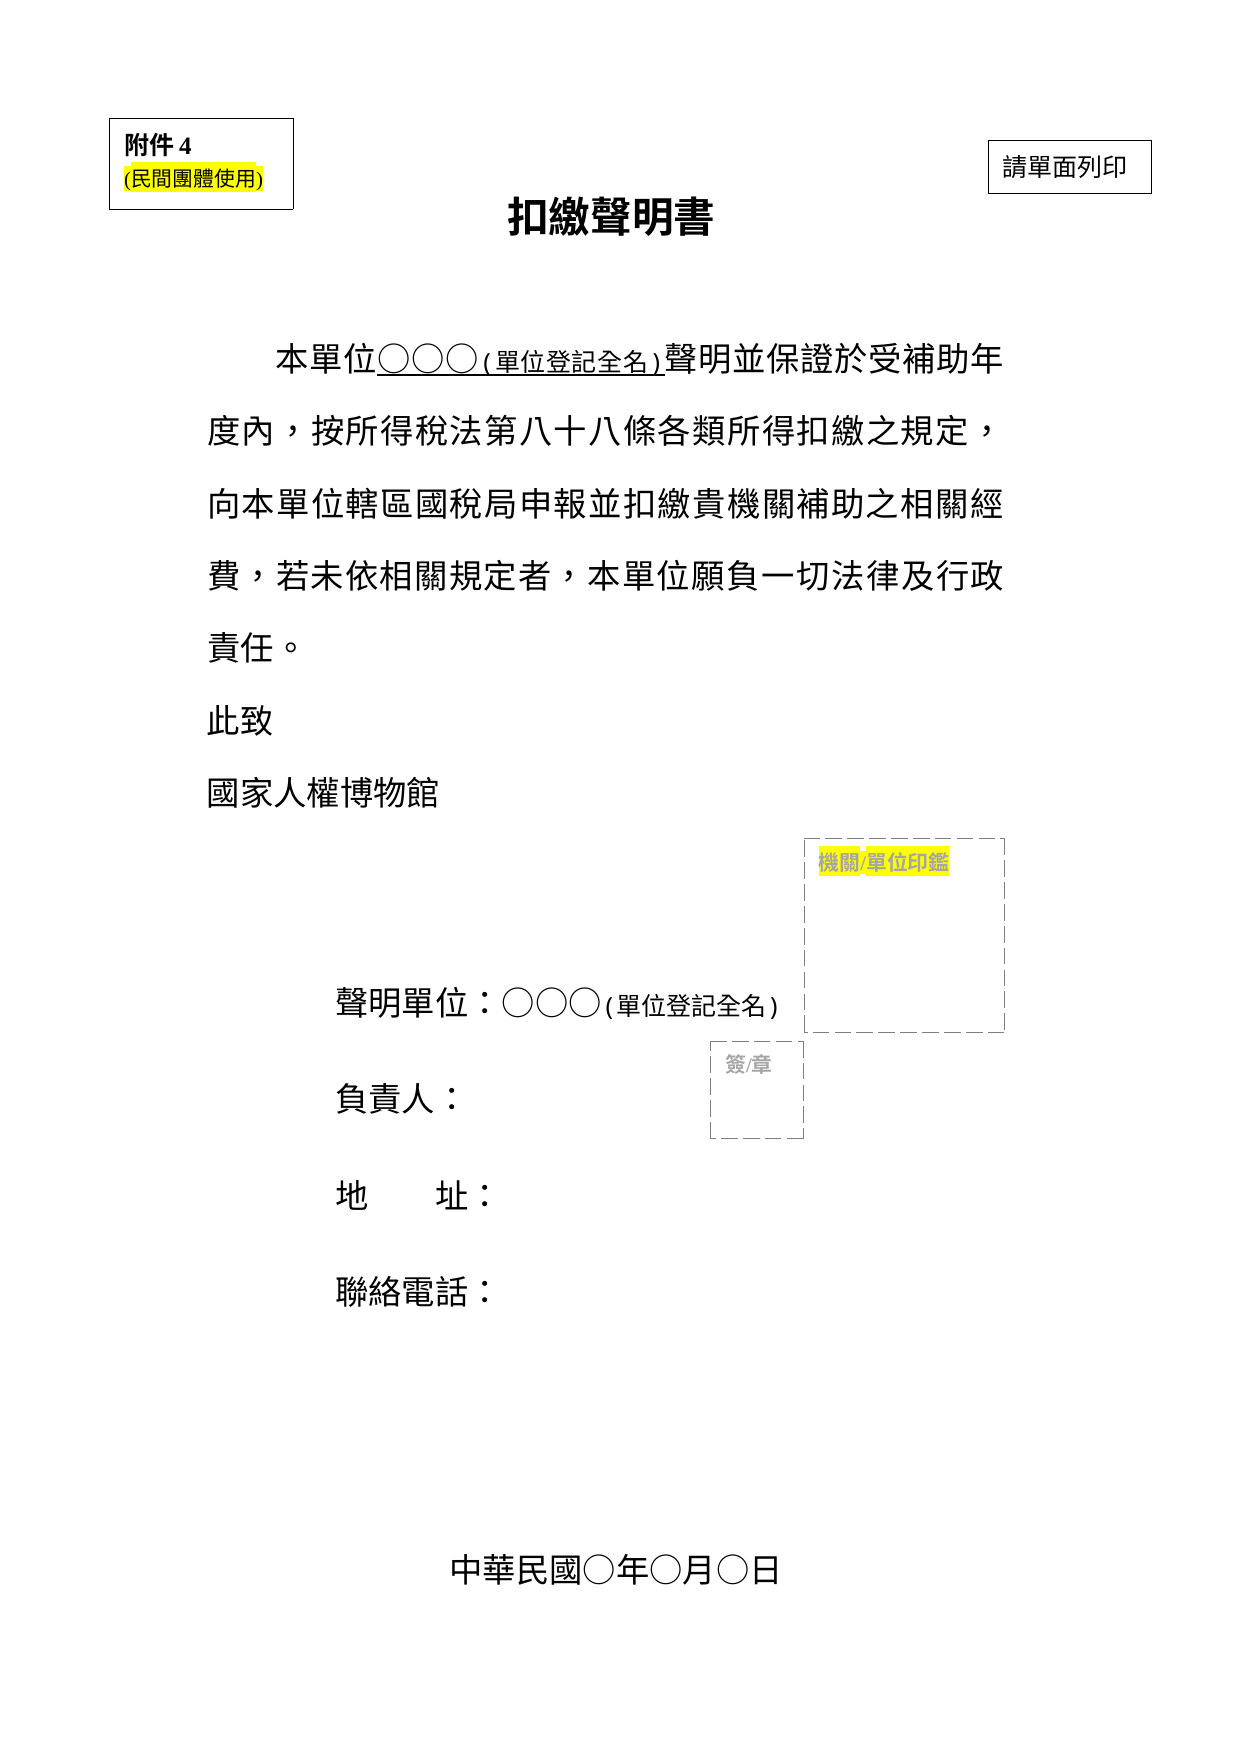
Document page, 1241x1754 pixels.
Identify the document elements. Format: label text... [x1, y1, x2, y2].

text 請單面列印 [1003, 147, 1136, 183]
text (民間團體使用) [124, 162, 278, 192]
text 聯絡電話： [335, 1266, 1093, 1314]
text 簽/章 [725, 1048, 788, 1078]
text 聲明單位：○○○(單位登記全名) [335, 976, 803, 1025]
text [803, 1073, 1093, 1121]
text 此致 [133, 694, 1093, 743]
text 附件4 [124, 126, 278, 162]
text 扣繳聲明書 [133, 195, 838, 241]
text [1004, 976, 1086, 1025]
text 中華民國○年○月○日 [133, 1546, 1099, 1591]
text [710, 1041, 803, 1138]
text [803, 838, 1004, 1032]
text 地 址： [335, 1169, 1093, 1218]
text 機關/單位印鑑 [818, 846, 989, 876]
text 國家人權博物館 [207, 767, 1093, 815]
text 本單位○○○(單位登記全名)聲明並保證於受補助年度內，按所得稅法第八十八條各類所得扣繳之規定，向本單位轄區國稅局申報並扣繳貴機關補助之相關經費，若未依相關規定者，本單位願負一切法律及行政責任。 [207, 333, 1004, 670]
text 負責人： [335, 1073, 710, 1121]
